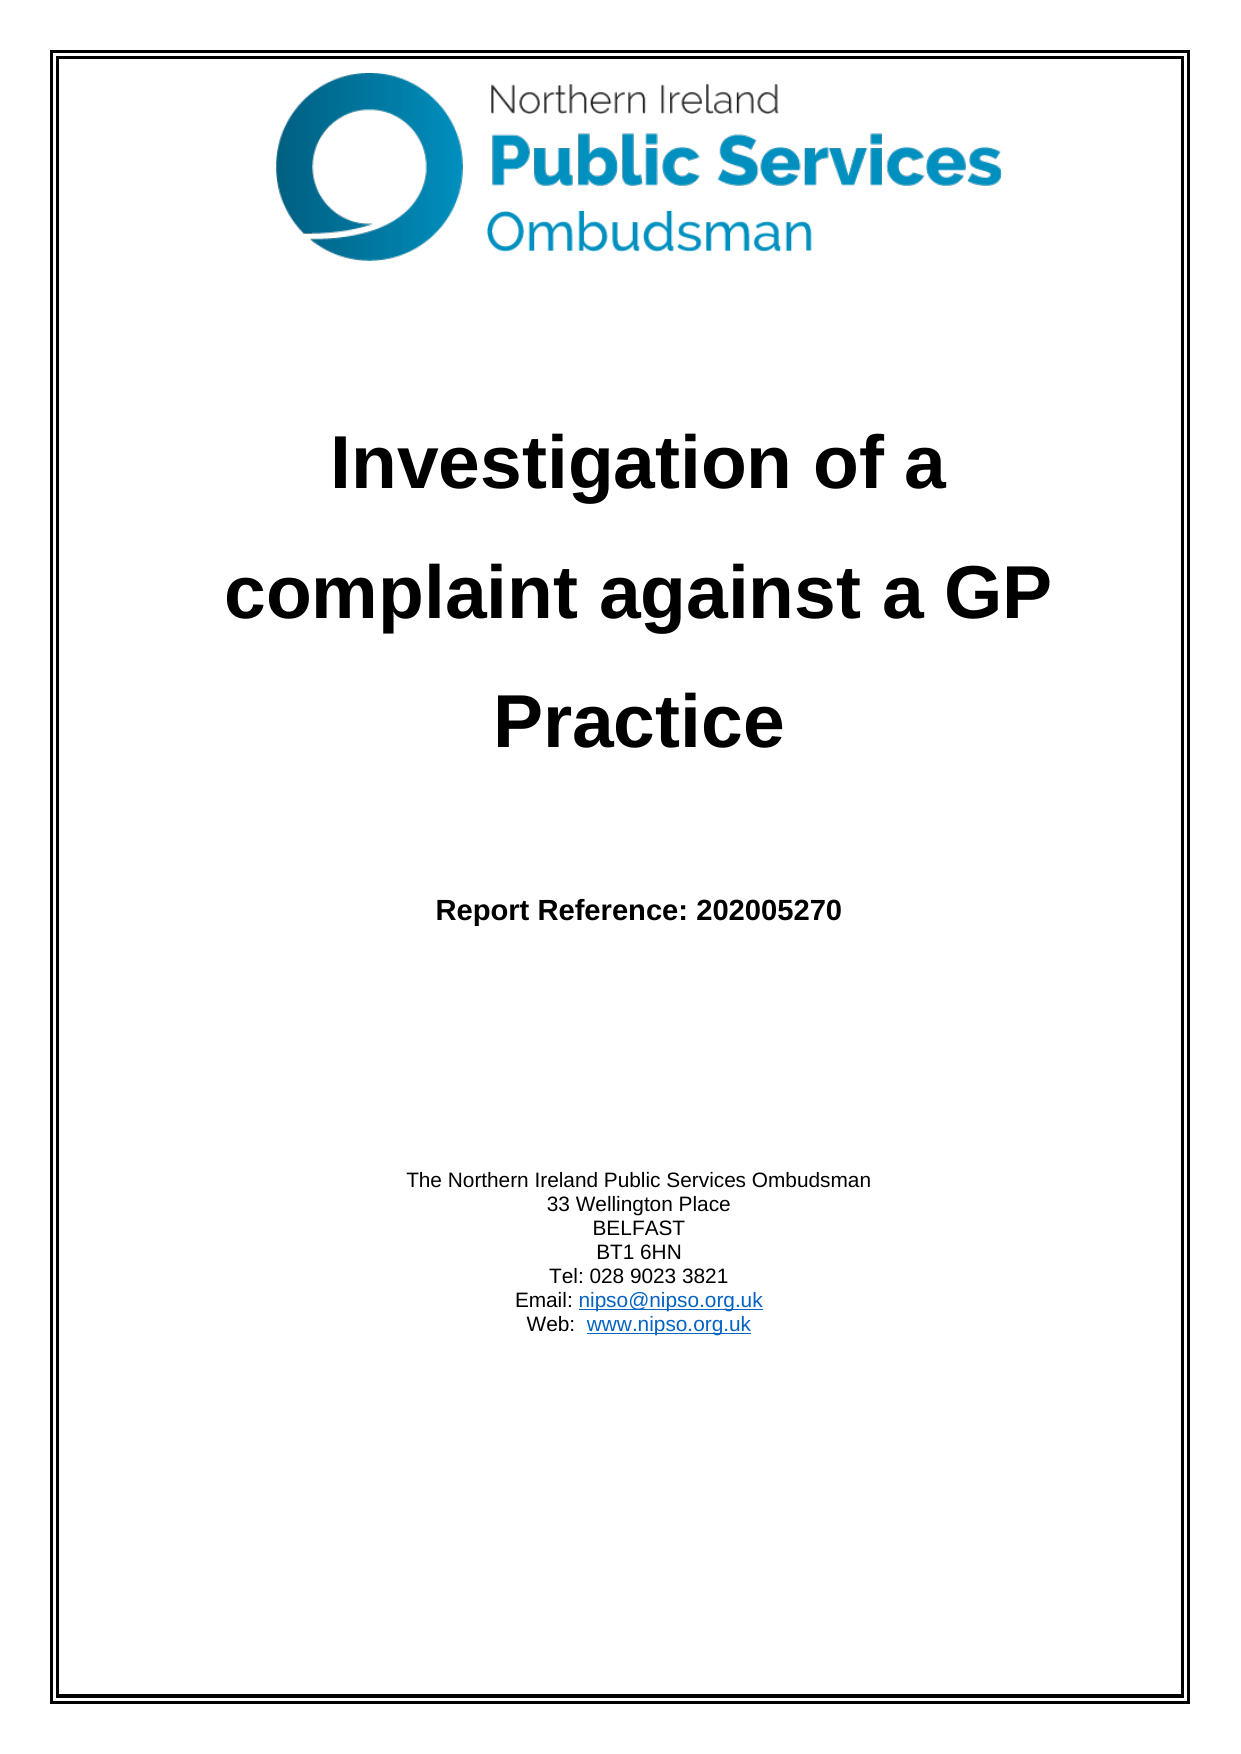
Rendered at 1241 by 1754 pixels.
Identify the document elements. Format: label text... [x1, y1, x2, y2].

text Web: www.nipso.org.uk [187, 1312, 1090, 1336]
text BELFAST [187, 1216, 1090, 1240]
text Investigation of a complaint against a GP Practice [187, 418, 1090, 763]
text Email: nipso@nipso.org.uk [187, 1288, 1090, 1312]
text BT1 6HN [187, 1240, 1090, 1264]
text Tel: 028 9023 3821 [187, 1264, 1090, 1288]
text The Northern Ireland Public Services Ombudsman [187, 1168, 1090, 1192]
text 33 Wellington Place [187, 1192, 1090, 1216]
text Report Reference: 202005270 [187, 893, 1090, 926]
